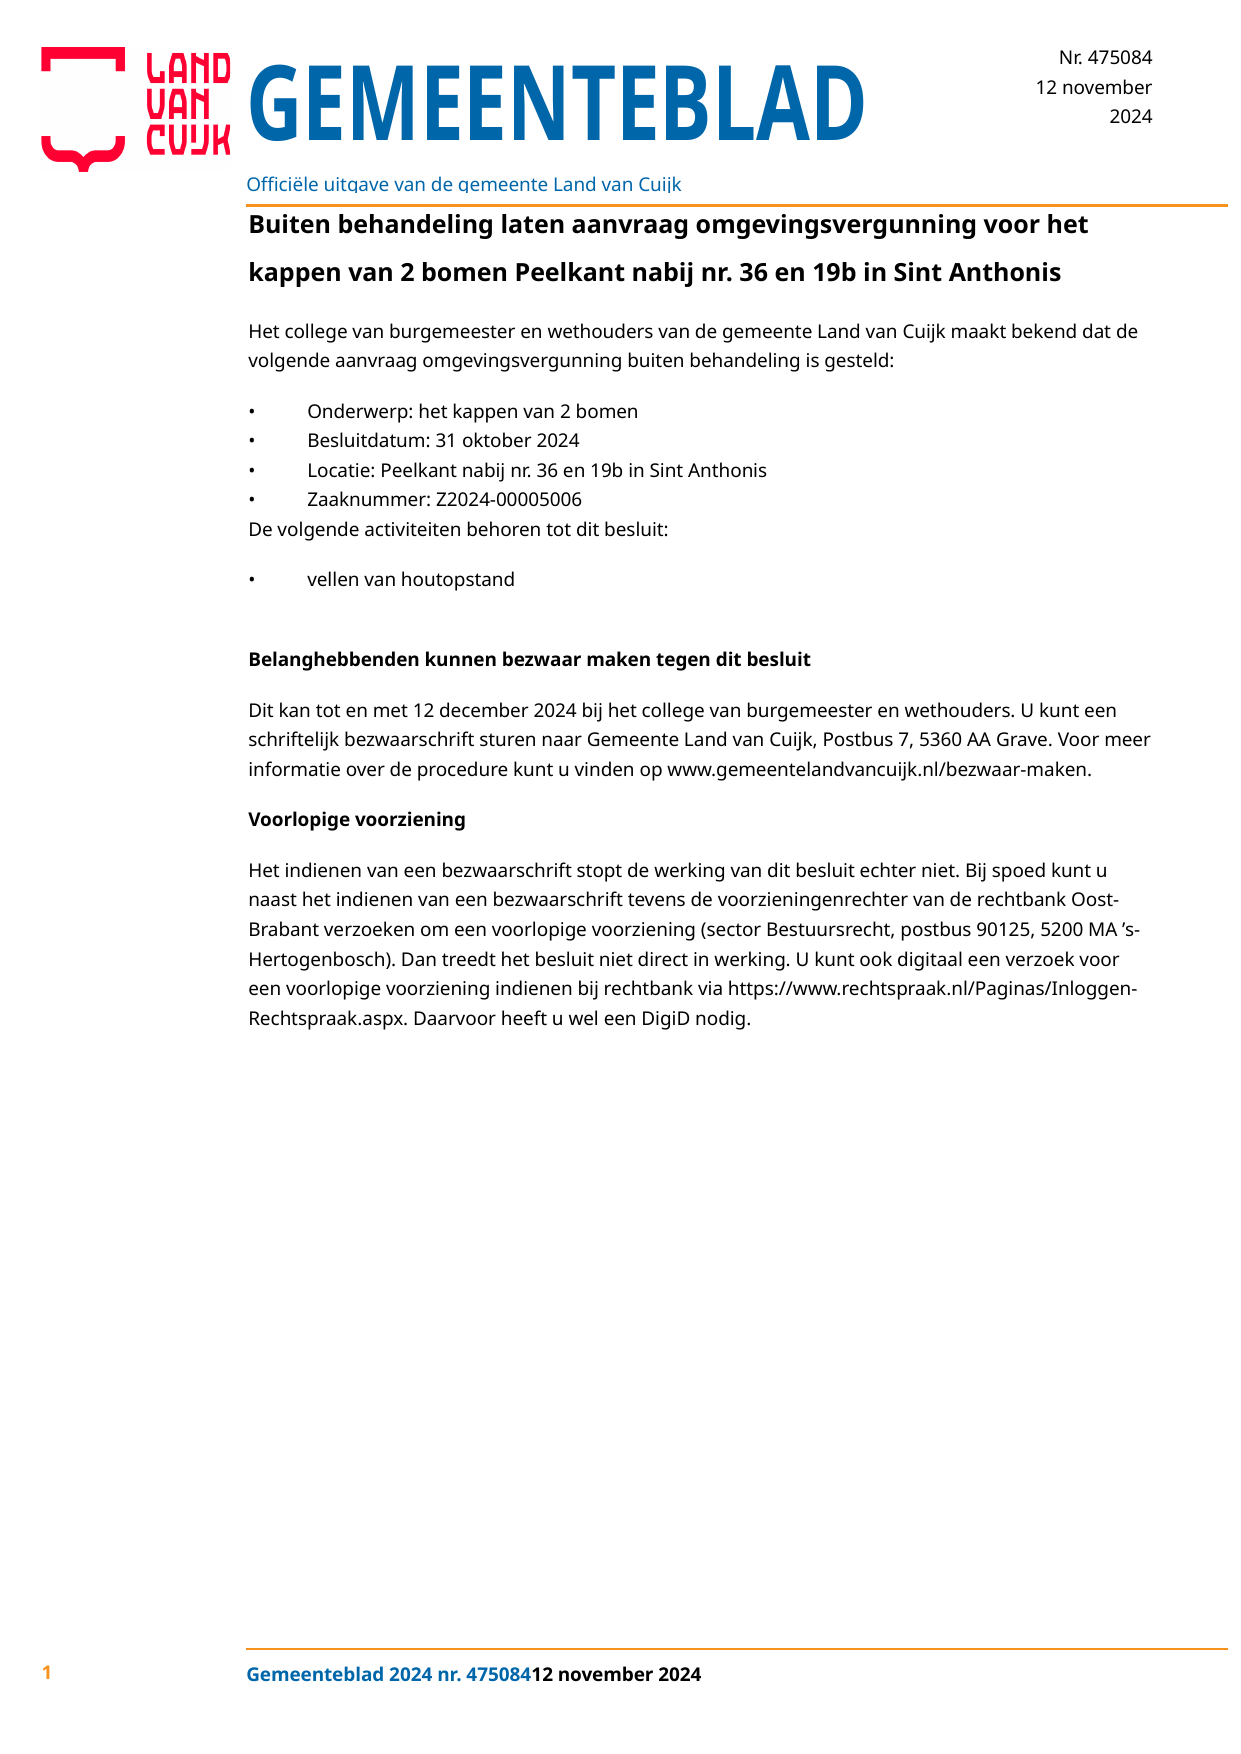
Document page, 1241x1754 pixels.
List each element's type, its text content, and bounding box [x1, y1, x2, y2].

picture [41, 47, 231, 172]
list vellen van houtopstand [248, 567, 1152, 592]
list Locatie: Peelkant nabij nr. 36 en 19b in Sint Anthonis [248, 457, 1152, 483]
text Voorlopige voorziening [248, 807, 1152, 832]
list Zaaknummer: Z2024-00005006 [248, 487, 1152, 512]
list Onderwerp: het kappen van 2 bomen [248, 398, 1152, 424]
text De volgende activiteiten behoren tot dit besluit: [248, 516, 1152, 542]
text Het indienen van een bezwaarschrift stopt de werking van dit besluit echter niet. Bij spoed kunt u naast het indienen van een bezwaarschrift tevens de voorzieningenrechter van de rechtbank Oost-Brabant verzoeken om een voorlopige voorziening (sector Bestuursrecht, postbus 90125, 5200 MA ’s-Hertogenbosch). Dan treedt het besluit niet direct in werking. U kunt ook digitaal een verzoek voor een voorlopige voorziening indienen bij rechtbank via https://www.rechtspraak.nl/Paginas/Inloggen-Rechtspraak.aspx. Daarvoor heeft u wel een DigiD nodig. [248, 857, 1152, 1031]
text Het college van burgemeester en wethouders van de gemeente Land van Cuijk maakt bekend dat de volgende aanvraag omgevingsvergunning buiten behandeling is gesteld: [248, 318, 1152, 373]
text Belanghebbenden kunnen bezwaar maken tegen dit besluit [248, 647, 1152, 672]
list Besluitdatum: 31 oktober 2024 [248, 427, 1152, 453]
text Buiten behandeling laten aanvraag omgevingsvergunning voor het kappen van 2 bomen Peelkant nabij nr. 36 en 19b in Sint Anthonis [248, 207, 1152, 288]
text Dit kan tot en met 12 december 2024 bij het college van burgemeester en wethouders. U kunt een schriftelijk bezwaarschrift sturen naar Gemeente Land van Cuijk, Postbus 7, 5360 AA Grave. Voor meer informatie over de procedure kunt u vinden op www.gemeentelandvancuijk.nl/bezwaar-maken. [248, 697, 1152, 782]
